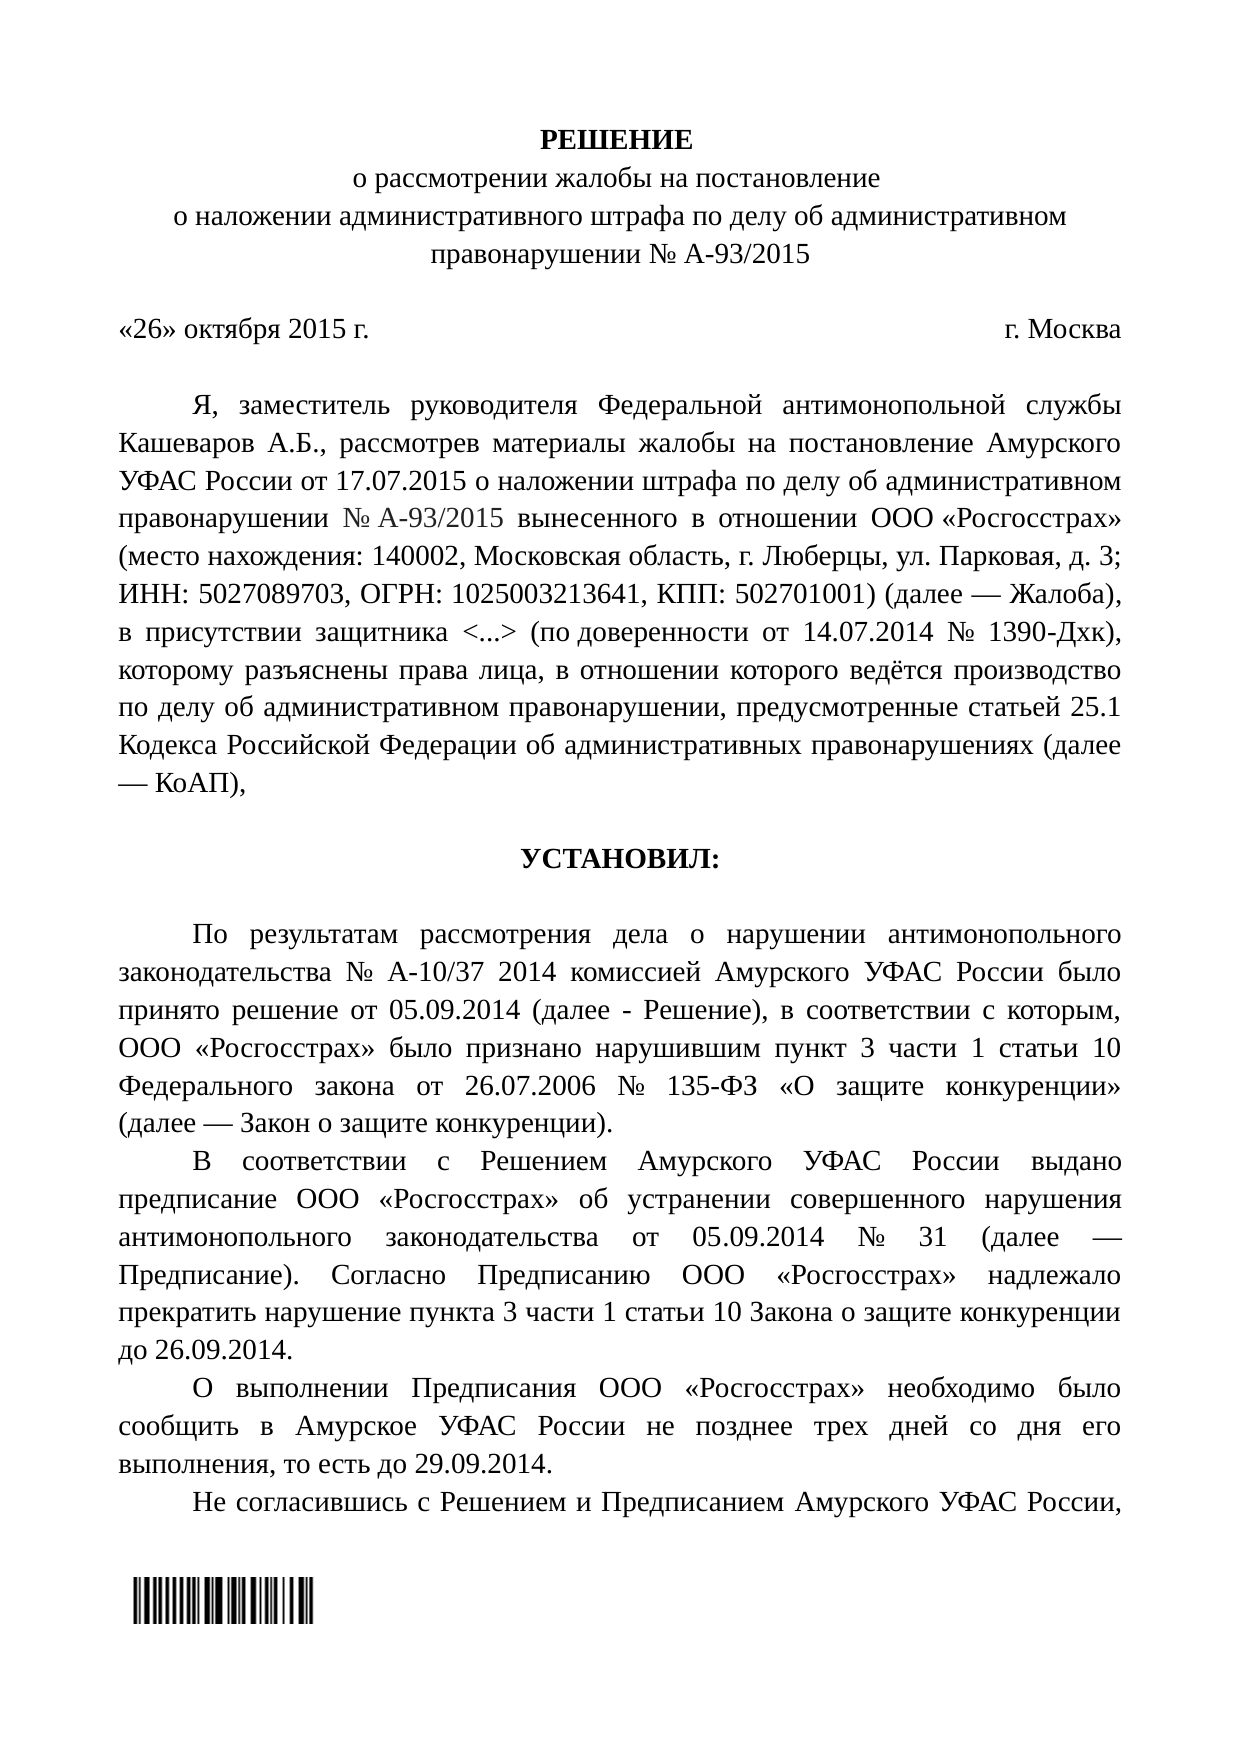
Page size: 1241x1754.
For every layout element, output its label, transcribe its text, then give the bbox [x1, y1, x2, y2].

picture [118, 1577, 331, 1624]
text О выполнении Предписания ООО «Росгосстрах» необходимо было сообщить в Амурское УФАС России не позднее трех дней со дня его выполнения, то есть до 29.09.2014. [118, 1366, 1122, 1479]
text УСТАНОВИЛ: [118, 837, 1122, 874]
text Не согласившись с Решением и Предписанием Амурского УФАС России, [118, 1479, 1122, 1517]
text В соответствии с Решением Амурского УФАС России выдано предписание ООО «Росгосстрах» об устранении совершенного нарушения антимонопольного законодательства от 05.09.2014 № 31 (далее — Предписание). Согласно Предписанию ООО «Росгосстрах» надлежало прекратить нарушение пункта 3 части 1 статьи 10 Закона о защите конкуренции до 26.09.2014. [118, 1139, 1122, 1366]
text о рассмотрении жалобы на постановление [118, 156, 1122, 194]
text «26» октября 2015 г. г. Москва [118, 307, 1122, 345]
text о наложении административного штрафа по делу об административном правонарушении № А-93/2015 [118, 194, 1122, 269]
text По результатам рассмотрения дела о нарушении антимонопольного законодательства № А-10/37 2014 комиссией Амурского УФАС России было принято решение от 05.09.2014 (далее - Решение), в соответствии с которым, ООО «Росгосстрах» было признано нарушившим пункт 3 части 1 статьи 10 Федерального закона от 26.07.2006 № 135-ФЗ «О защите конкуренции» (далее — Закон о защите конкуренции). [118, 912, 1122, 1139]
text Я, заместитель руководителя Федеральной антимонопольной службы Кашеваров А.Б., рассмотрев материалы жалобы на постановление Амурского УФАС России от 17.07.2015 о наложении штрафа по делу об административном правонарушении № А-93/2015 вынесенного в отношении ООО «Росгосстрах» (место нахождения: 140002, Московская область, г. Люберцы, ул. Парковая, д. 3; ИНН: 5027089703, ОГРН: 1025003213641, КПП: 502701001) (далее — Жалоба), в присутствии защитника <...> (по доверенности от 14.07.2014 № 1390‑Дхк), которому разъяснены права лица, в отношении которого ведётся производство по делу об административном правонарушении, предусмотренные статьей 25.1 Кодекса Российской Федерации об административных правонарушениях (далее — КоАП), [118, 383, 1122, 799]
text РЕШЕНИЕ [118, 118, 1122, 156]
